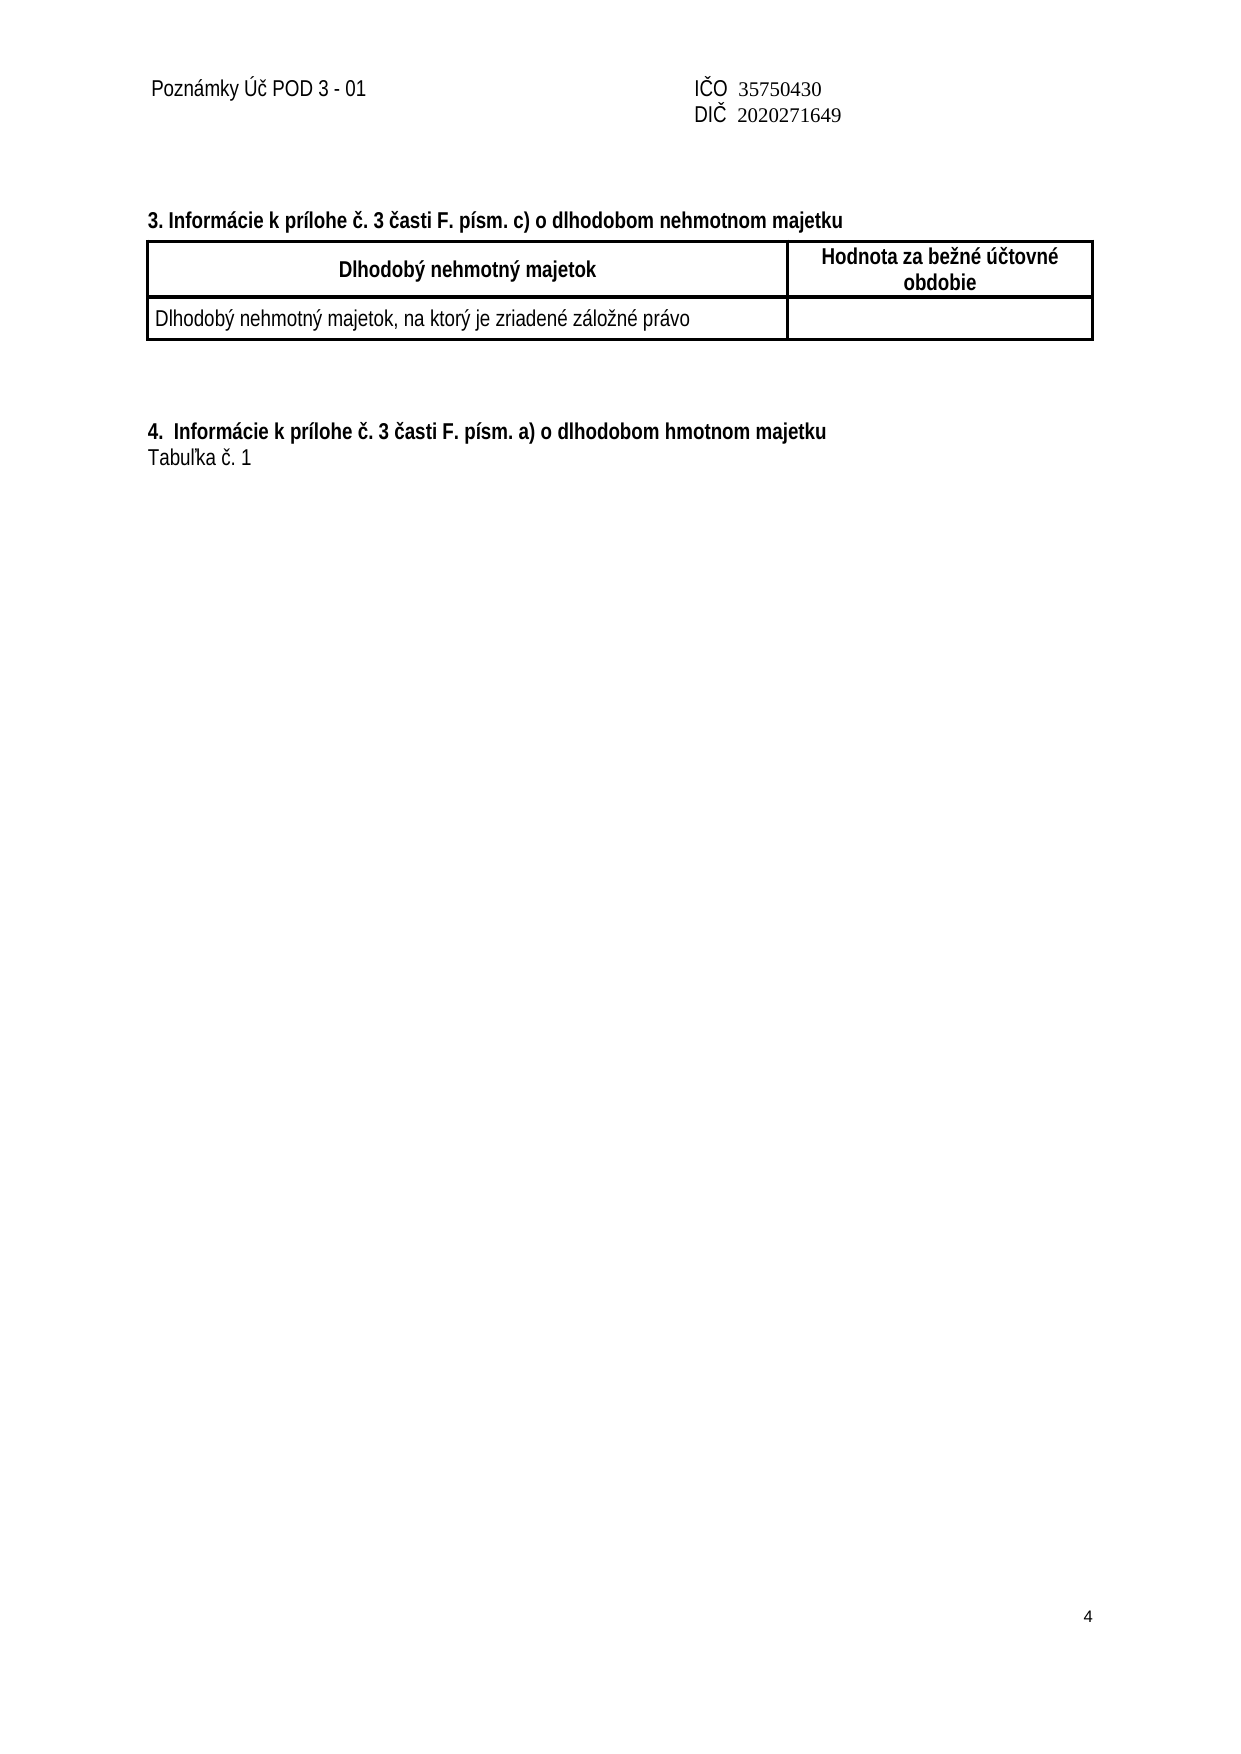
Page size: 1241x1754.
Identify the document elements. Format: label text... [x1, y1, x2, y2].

table_cell Dlhodobý nehmotný majetok, na ktorý je zriadené záložné právo [149, 299, 786, 338]
text 3. Informácie k prílohe č. 3 časti F. písm. c) o dlhodobom nehmotnom majetku [148, 207, 1093, 233]
table_header Dlhodobý nehmotný majetok [149, 243, 786, 295]
table_cell [789, 299, 1091, 338]
table_header Hodnota za bežné účtovné obdobie [789, 243, 1091, 295]
text 4. Informácie k prílohe č. 3 časti F. písm. a) o dlhodobom hmotnom majetku [148, 418, 1093, 444]
text Tabuľka č. 1 [148, 444, 1093, 471]
